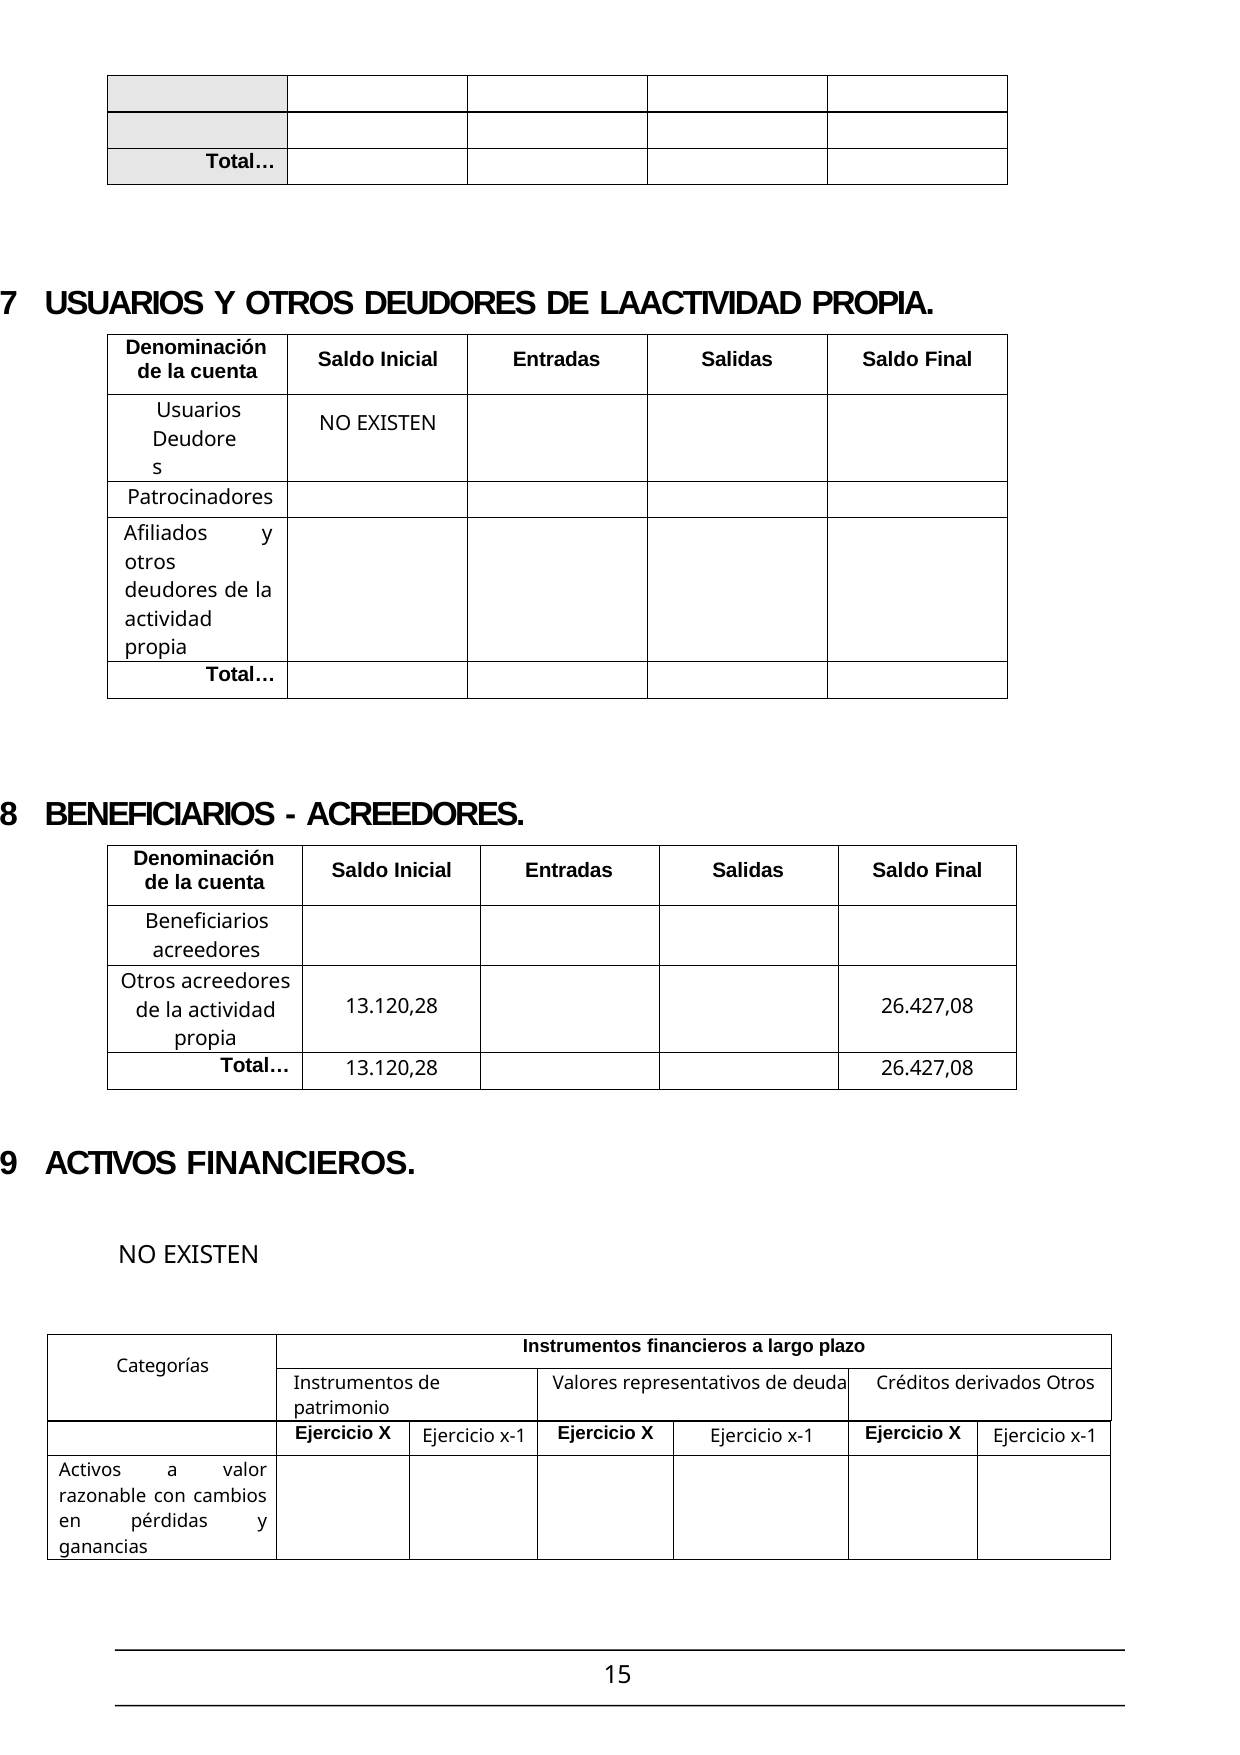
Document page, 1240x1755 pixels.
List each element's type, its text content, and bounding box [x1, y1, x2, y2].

table_cell [468, 395, 647, 481]
table_cell [978, 1456, 1110, 1558]
table_header Ejercicio X [849, 1422, 977, 1455]
list BENEFICIARIOS - ACREEDORES. [0, 794, 1151, 832]
table_cell [674, 1456, 848, 1558]
table_cell [849, 1456, 977, 1558]
table_cell [660, 966, 838, 1052]
table_cell [648, 395, 827, 481]
table_header Ejercicio x-1 [978, 1422, 1110, 1455]
table_header Ejercicio x-1 [410, 1422, 537, 1455]
table_cell [468, 662, 647, 697]
table_header Ejercicio X [538, 1422, 673, 1455]
table_header Denominación de la cuenta [108, 335, 287, 394]
table_cell 26.427,08 [839, 1053, 1016, 1088]
table_header Entradas [481, 846, 659, 905]
table_cell Instrumentos de patrimonio [277, 1369, 537, 1420]
table_cell [481, 906, 659, 965]
table_header Saldo Final [828, 335, 1007, 394]
table_cell [277, 1456, 409, 1558]
table_cell Total… [108, 1053, 302, 1088]
text NO EXISTEN [118, 1236, 1151, 1270]
table_cell [828, 662, 1007, 697]
table_cell [288, 76, 467, 111]
table_header Salidas [648, 335, 827, 394]
table_header Categorías [48, 1335, 276, 1420]
table_cell Afiliados y otros deudores de la actividad propia [108, 518, 287, 661]
table_cell [828, 518, 1007, 661]
table_header Saldo Final [839, 846, 1016, 905]
table_cell 26.427,08 [839, 966, 1016, 1052]
table_cell Activos a valor razonable con cambios en pérdidas y ganancias [48, 1456, 276, 1558]
table_cell [303, 906, 480, 965]
table_header Ejercicio x-1 [674, 1422, 848, 1455]
table_cell Total… [108, 662, 287, 697]
table_cell [468, 518, 647, 661]
table_cell [288, 113, 467, 148]
table_cell [481, 1053, 659, 1088]
table_cell [828, 149, 1007, 184]
table_cell [468, 76, 647, 111]
table_cell Usuarios Deudores [108, 395, 287, 481]
table_cell [468, 482, 647, 517]
table_cell [648, 662, 827, 697]
list USUARIOS Y OTROS DEUDORES DE LAACTIVIDAD PROPIA. [0, 283, 1151, 321]
table_cell [538, 1456, 673, 1558]
table_cell [108, 113, 287, 148]
table_cell [288, 149, 467, 184]
table_header Saldo Inicial [288, 335, 467, 394]
table_cell [108, 76, 287, 111]
table_cell [288, 518, 467, 661]
table_header Denominación de la cuenta [108, 846, 302, 905]
table_cell [648, 76, 827, 111]
table_header [48, 1422, 276, 1455]
table_cell Total… [108, 149, 287, 184]
table_header Salidas [660, 846, 838, 905]
table_cell [468, 149, 647, 184]
table_cell [648, 482, 827, 517]
table_cell [288, 662, 467, 697]
table_cell [410, 1456, 537, 1558]
table_cell Otros acreedores de la actividad propia [108, 966, 302, 1052]
table_cell [828, 76, 1007, 111]
table_cell Valores representativos de deuda [538, 1369, 848, 1420]
table_cell [828, 395, 1007, 481]
table_cell [839, 906, 1016, 965]
table_cell [648, 113, 827, 148]
table_header Ejercicio X [277, 1422, 409, 1455]
table_cell NO EXISTEN [288, 395, 467, 481]
table_header Instrumentos financieros a largo plazo [277, 1335, 1111, 1368]
table_cell Créditos derivados Otros [849, 1369, 1111, 1420]
list ACTIVOS FINANCIEROS. [0, 1143, 1151, 1182]
table_cell [648, 518, 827, 661]
table_cell 13.120,28 [303, 1053, 480, 1088]
table_header Saldo Inicial [303, 846, 480, 905]
table_cell [468, 113, 647, 148]
table_cell [660, 1053, 838, 1088]
table_cell [828, 113, 1007, 148]
table_cell Patrocinadores [108, 482, 287, 517]
table_cell [648, 149, 827, 184]
table_cell Beneficiarios acreedores [108, 906, 302, 965]
table_cell [660, 906, 838, 965]
table_header Entradas [468, 335, 647, 394]
table_cell [288, 482, 467, 517]
table_cell 13.120,28 [303, 966, 480, 1052]
table_cell [481, 966, 659, 1052]
table_cell [828, 482, 1007, 517]
